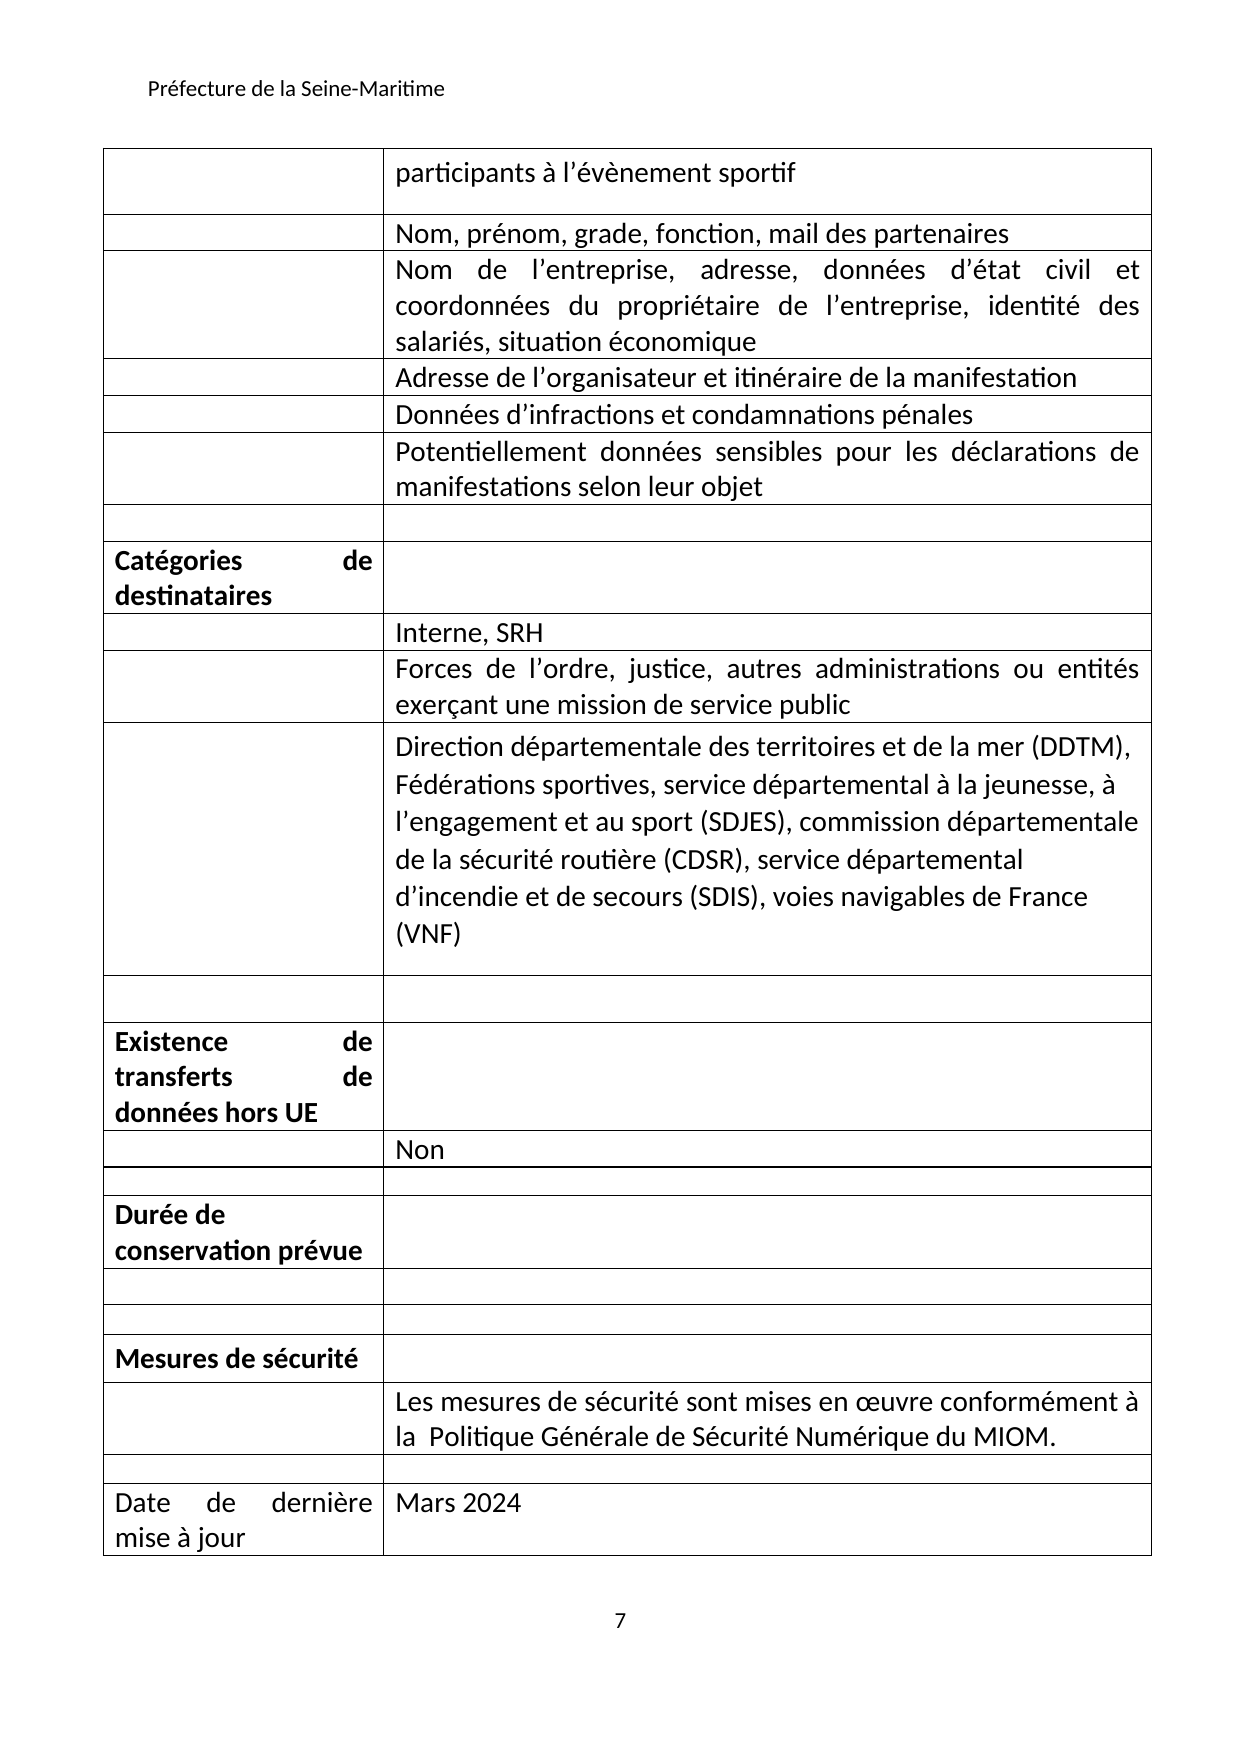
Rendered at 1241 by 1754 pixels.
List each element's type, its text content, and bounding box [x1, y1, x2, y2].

table_cell [384, 542, 1151, 613]
table_cell Interne, SRH [384, 614, 1151, 649]
table_cell [104, 433, 383, 504]
table_cell [384, 1455, 1151, 1483]
table_cell [104, 1131, 383, 1166]
table_cell [104, 1269, 383, 1304]
table_cell [104, 614, 383, 649]
table_cell [384, 1168, 1151, 1195]
table_cell Mesures de sécurité [104, 1335, 383, 1382]
table_cell [104, 149, 383, 214]
table_cell Potentiellement données sensibles pour les déclarations de manifestations selon leur objet [384, 433, 1151, 504]
table_cell Durée de conservation prévue [104, 1196, 383, 1268]
table_cell Existence de transferts de données hors UE [104, 1023, 383, 1130]
table_cell [384, 1196, 1151, 1268]
table_cell [384, 505, 1151, 541]
table_cell Nom, prénom, grade, fonction, mail des partenaires [384, 215, 1151, 250]
table_cell [104, 976, 383, 1022]
table_cell participants à l’évènement sportif [384, 149, 1151, 214]
table_cell Nom de l’entreprise, adresse, données d’état civil et coordonnées du propriétaire de l’entreprise, identité des salariés, situation économique [384, 251, 1151, 358]
table_cell [104, 651, 383, 722]
table_cell [104, 215, 383, 250]
table_cell [384, 1269, 1151, 1304]
table_cell [104, 723, 383, 975]
table_cell Date de dernière mise à jour [104, 1484, 383, 1555]
table_cell [104, 359, 383, 395]
table_cell Forces de l’ordre, justice, autres administrations ou entités exerçant une mission de service public [384, 651, 1151, 722]
table_cell Direction départementale des territoires et de la mer (DDTM), Fédérations sportives, service départemental à la jeunesse, à l’engagement et au sport (SDJES), commission départementale de la sécurité routière (CDSR), service départemental d’incendie et de secours (SDIS), voies navigables de France (VNF) [384, 723, 1151, 975]
table_cell [104, 251, 383, 358]
table_cell Les mesures de sécurité sont mises en œuvre conformément à la Politique Générale de Sécurité Numérique du MIOM. [384, 1383, 1151, 1454]
table_cell [384, 1335, 1151, 1382]
table_cell Non [384, 1131, 1151, 1166]
table_cell [104, 1455, 383, 1483]
table_cell [384, 976, 1151, 1022]
table_cell [104, 505, 383, 541]
table_cell [384, 1023, 1151, 1130]
table_cell Données d’infractions et condamnations pénales [384, 396, 1151, 432]
table_cell [104, 1168, 383, 1195]
table_cell [104, 1383, 383, 1454]
table_cell [104, 1305, 383, 1333]
table_cell Adresse de l’organisateur et itinéraire de la manifestation [384, 359, 1151, 395]
table_cell Catégories de destinataires [104, 542, 383, 613]
table_cell Mars 2024 [384, 1484, 1151, 1555]
table_cell [384, 1305, 1151, 1333]
table_cell [104, 396, 383, 432]
